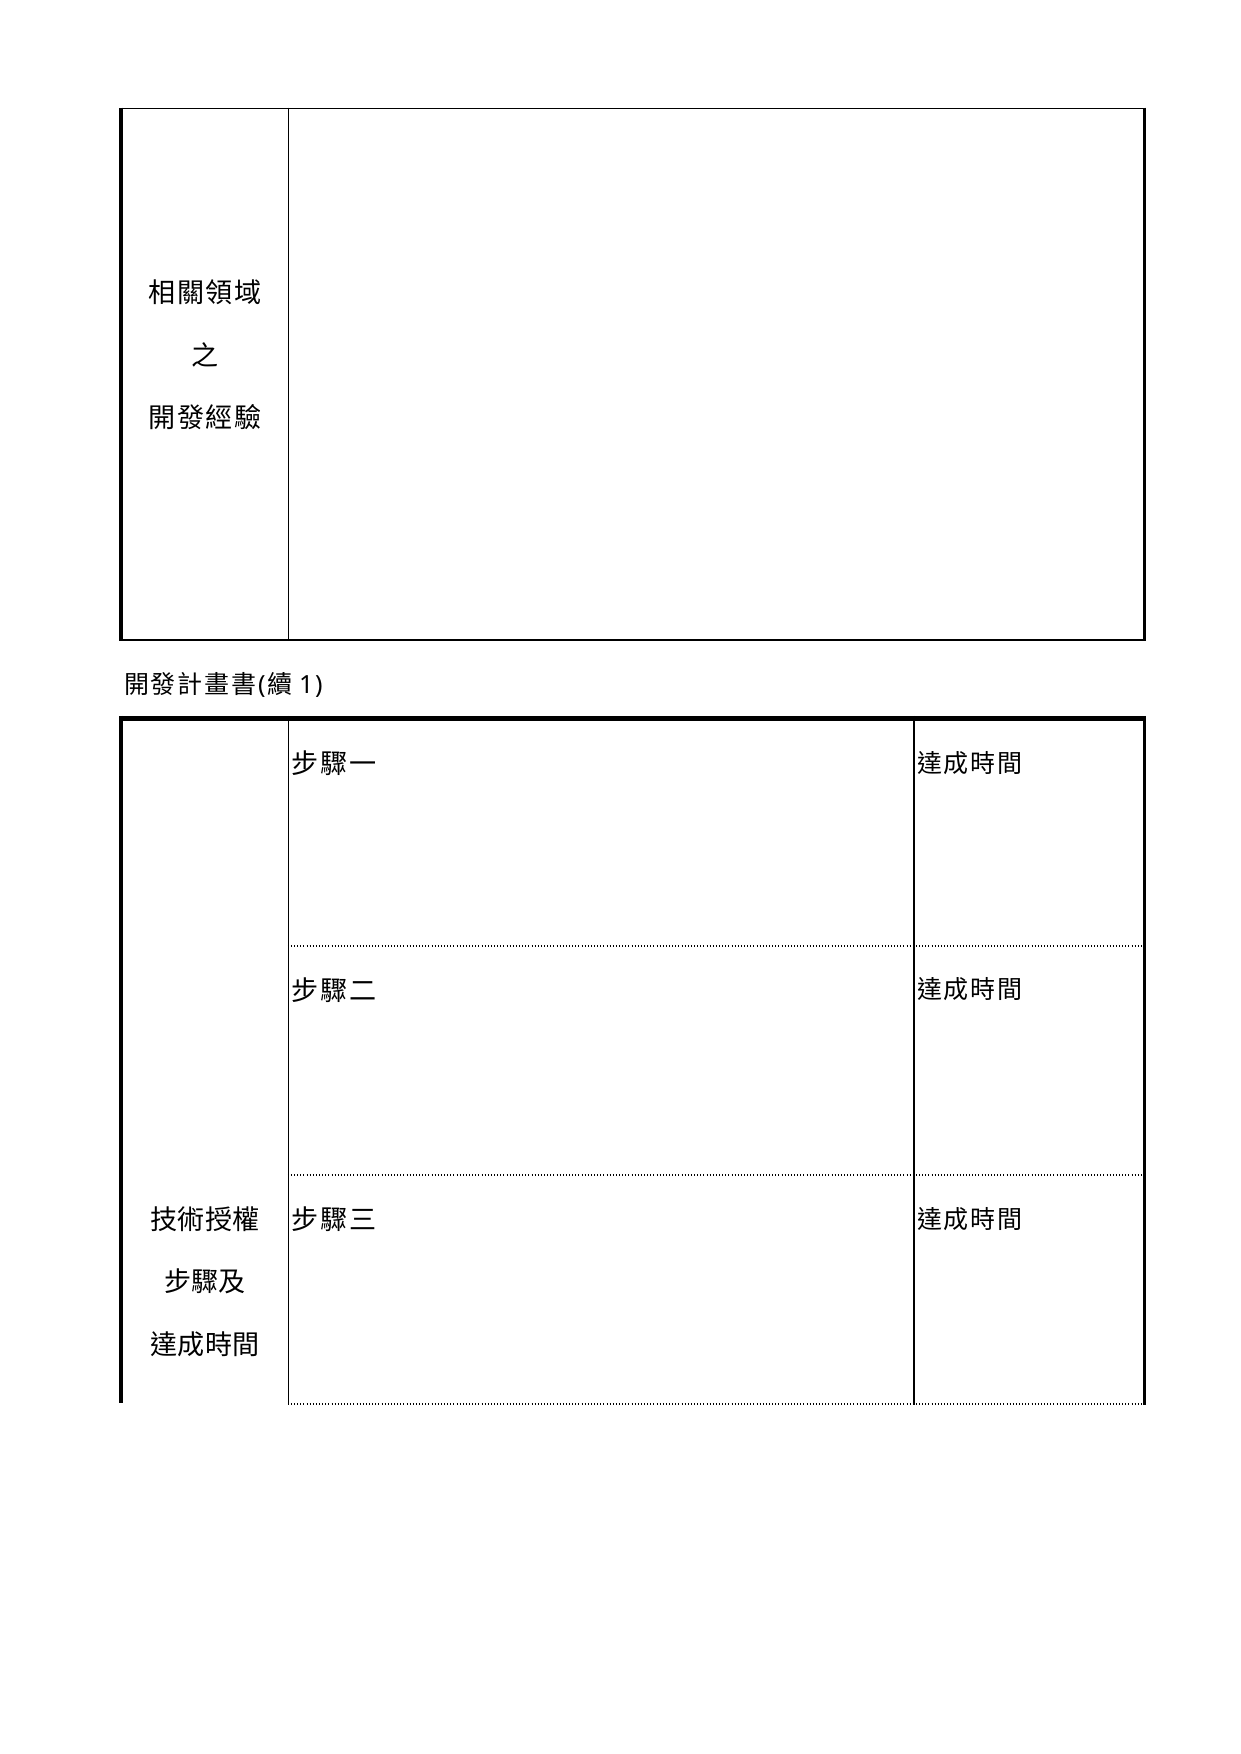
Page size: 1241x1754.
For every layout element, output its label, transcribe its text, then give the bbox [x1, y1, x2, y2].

table_cell 達成時間 [915, 721, 1143, 945]
table_cell 步驟一 [289, 721, 913, 945]
table_cell 開發計畫書(續1) [121, 641, 1145, 716]
table_cell 達成時間 [915, 1174, 1143, 1403]
table_cell 步驟二 [289, 945, 913, 1174]
table_cell 達成時間 [915, 945, 1143, 1174]
table_cell [123, 721, 288, 945]
table_cell 步驟三 [289, 1174, 913, 1403]
table_cell [289, 109, 1143, 639]
table_cell 技術授權 步驟及 達成時間 [123, 1174, 288, 1403]
table_cell [123, 945, 288, 1174]
table_cell 相關領域 之 開發經驗 [123, 109, 288, 639]
